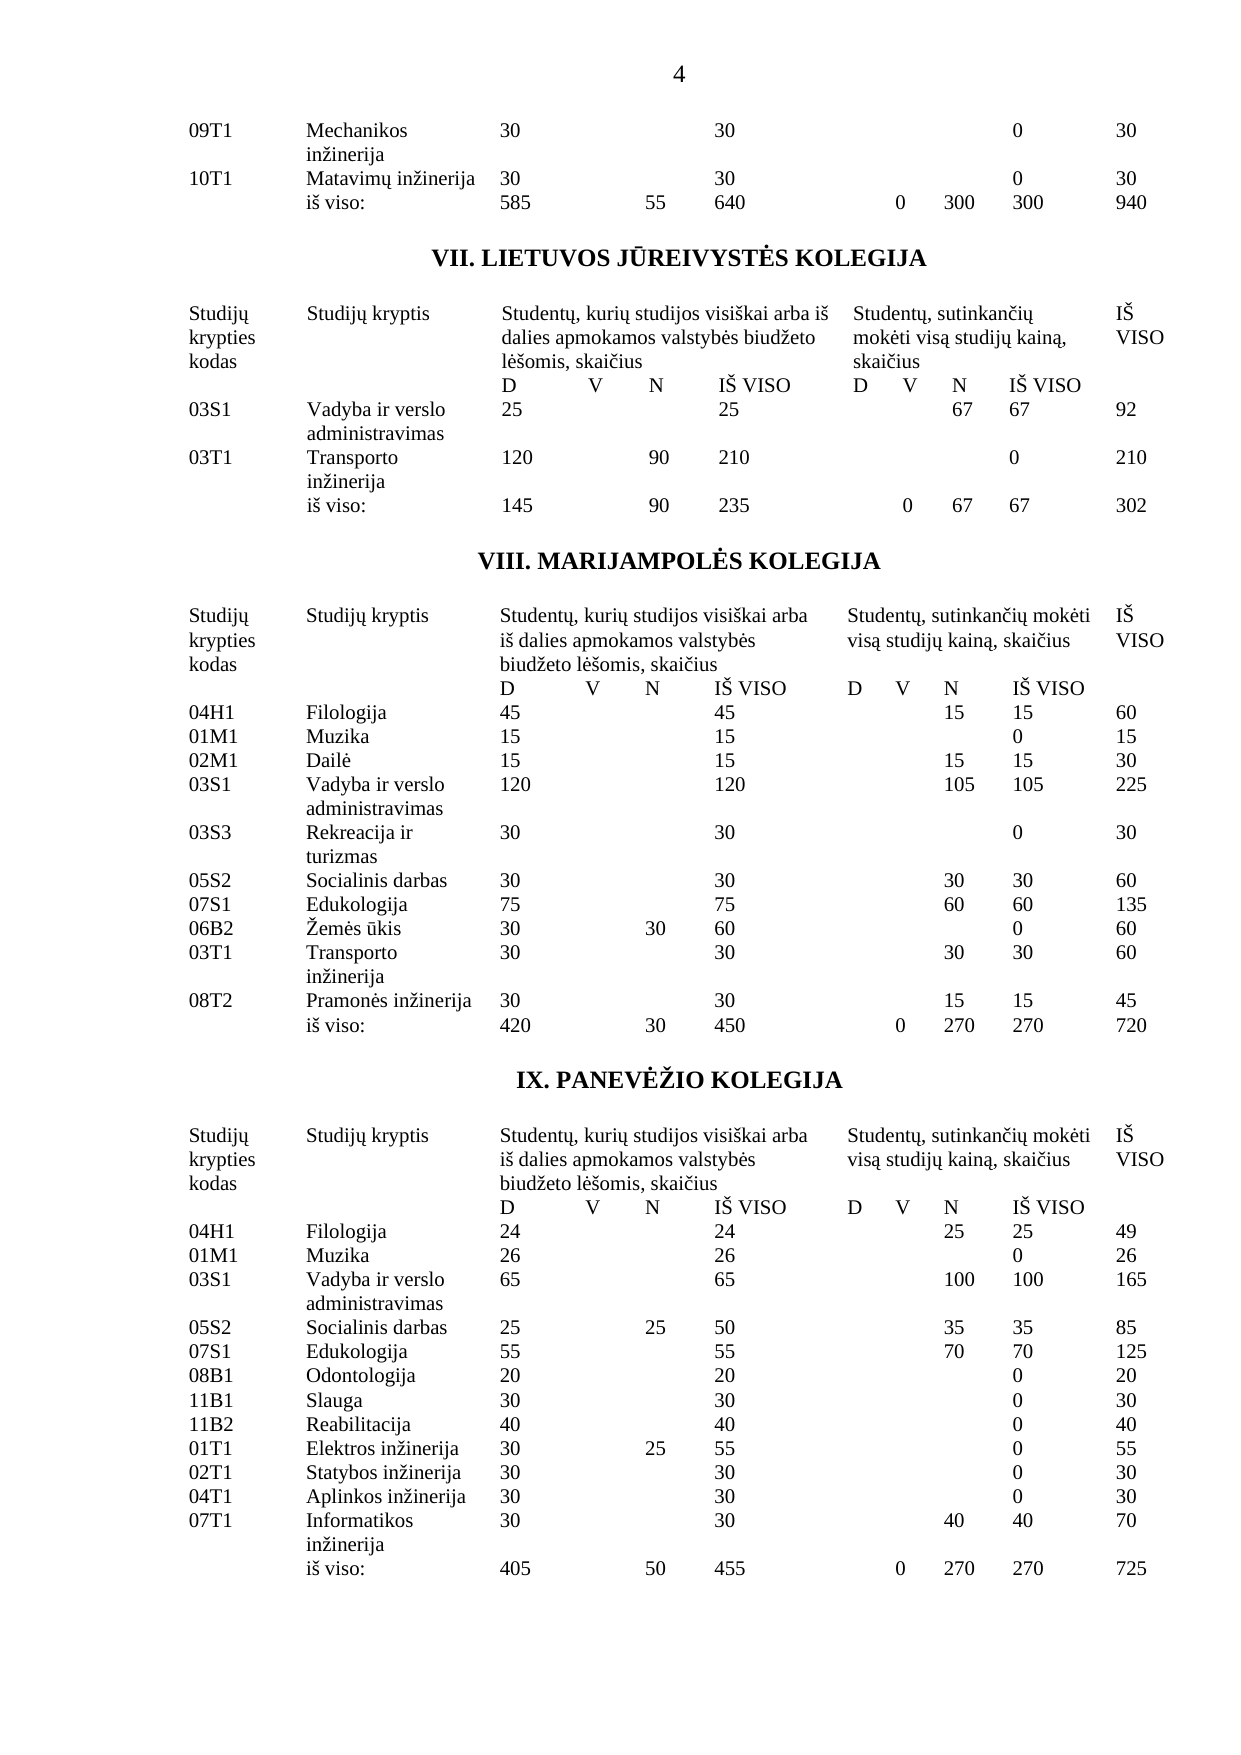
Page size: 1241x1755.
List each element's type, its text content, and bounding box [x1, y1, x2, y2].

table_cell 60 [1001, 892, 1104, 916]
table_cell 270 [932, 1556, 1001, 1580]
table_cell [884, 1508, 932, 1556]
table_cell 11B2 [177, 1412, 294, 1436]
table_cell [634, 989, 703, 1012]
table_cell 10T1 [177, 166, 294, 190]
table_cell [634, 700, 703, 724]
table_cell IŠ VISO [1001, 1195, 1104, 1219]
table_cell 60 [1104, 700, 1181, 724]
table_cell [574, 1412, 634, 1436]
table_cell [932, 724, 1001, 748]
table_cell 60 [1104, 916, 1181, 940]
table_header Studijų krypties kodas [177, 301, 295, 397]
table_cell 35 [932, 1315, 1001, 1339]
table_cell 30 [488, 940, 574, 988]
table_cell iš viso: [295, 493, 490, 517]
table_cell N [941, 373, 998, 397]
table_cell 20 [1104, 1364, 1181, 1387]
table_cell IŠ VISO [998, 373, 1104, 397]
table_cell 55 [1104, 1436, 1181, 1460]
table_cell 15 [932, 748, 1001, 772]
table_cell [574, 1556, 634, 1580]
table_cell N [634, 1195, 703, 1219]
table_cell Socialinis darbas [295, 868, 488, 892]
table_cell 30 [703, 989, 836, 1012]
table_cell 90 [637, 493, 707, 517]
table_cell [836, 892, 884, 916]
table_cell 25 [932, 1219, 1001, 1243]
table_cell 30 [703, 118, 836, 166]
table_cell Transporto inžinerija [295, 940, 488, 988]
table_cell Filologija [295, 1219, 488, 1243]
table_cell [836, 1267, 884, 1315]
table_cell [634, 166, 703, 190]
table_cell Reabilitacija [295, 1412, 488, 1436]
table_cell [574, 1460, 634, 1484]
table_cell Informatikos inžinerija [295, 1508, 488, 1556]
table_cell [574, 1364, 634, 1387]
table_cell 0 [998, 445, 1104, 493]
table_cell 30 [932, 940, 1001, 988]
table_cell 30 [703, 1388, 836, 1412]
table_cell 30 [703, 1460, 836, 1484]
table_cell 30 [703, 940, 836, 988]
table_cell IŠ VISO [707, 373, 842, 397]
table_cell 25 [634, 1315, 703, 1339]
table_cell [634, 118, 703, 166]
table_cell 120 [490, 445, 577, 493]
table_cell 210 [1104, 445, 1181, 493]
table_cell 50 [634, 1556, 703, 1580]
table_cell [634, 1388, 703, 1412]
table_cell [634, 1460, 703, 1484]
table_cell Slauga [295, 1388, 488, 1412]
table_cell [836, 1460, 884, 1484]
table_cell [634, 1364, 703, 1387]
table_cell 01T1 [177, 1436, 294, 1460]
table_cell 0 [1001, 166, 1104, 190]
table_cell Matavimų inžinerija [295, 166, 488, 190]
table_cell [842, 445, 891, 493]
table_header Studijų kryptis [295, 604, 488, 700]
table_cell V [884, 676, 932, 700]
table_cell D [842, 373, 891, 397]
table_cell 455 [703, 1556, 836, 1580]
table_cell [836, 820, 884, 868]
table_cell 67 [998, 397, 1104, 445]
table_cell 65 [703, 1267, 836, 1315]
table_cell 40 [703, 1412, 836, 1436]
table_cell Vadyba ir verslo administravimas [295, 772, 488, 820]
table_cell 03T1 [177, 940, 294, 988]
table_cell 30 [1104, 118, 1181, 166]
text IX. PANEVĖŽIO KOLEGIJA [177, 1065, 1181, 1094]
table_cell 30 [703, 1508, 836, 1556]
table_cell [574, 940, 634, 988]
table_cell [836, 1339, 884, 1363]
table_cell 0 [884, 1013, 932, 1037]
table_cell 60 [1104, 868, 1181, 892]
table_cell 07S1 [177, 892, 294, 916]
table_cell [884, 1243, 932, 1267]
table_cell 270 [1001, 1013, 1104, 1037]
table_cell 70 [932, 1339, 1001, 1363]
table_cell 15 [488, 748, 574, 772]
table_cell Aplinkos inžinerija [295, 1484, 488, 1508]
table_cell V [884, 1195, 932, 1219]
table_cell 30 [703, 1484, 836, 1508]
table_header IŠ VISO [1104, 604, 1181, 700]
table_cell 40 [1001, 1508, 1104, 1556]
table_cell 20 [488, 1364, 574, 1387]
table_cell Mechanikos inžinerija [295, 118, 488, 166]
table_cell 0 [891, 493, 941, 517]
table_cell 24 [488, 1219, 574, 1243]
table_cell 26 [488, 1243, 574, 1267]
table_cell [574, 748, 634, 772]
table_cell [932, 820, 1001, 868]
table_cell [637, 397, 707, 445]
table_cell 15 [703, 724, 836, 748]
table_cell 125 [1104, 1339, 1181, 1363]
table_cell [836, 940, 884, 988]
table_cell 0 [1001, 118, 1104, 166]
table_cell [884, 700, 932, 724]
table_cell 0 [1001, 1436, 1104, 1460]
table_header Studentų, sutinkančių mokėti visą studijų kainą, skaičius [842, 301, 1104, 373]
table_cell [836, 1436, 884, 1460]
table_cell 26 [703, 1243, 836, 1267]
table_cell Edukologija [295, 1339, 488, 1363]
table_cell V [577, 373, 637, 397]
table_cell [634, 1339, 703, 1363]
table_cell 40 [932, 1508, 1001, 1556]
table_cell 25 [490, 397, 577, 445]
table_cell [574, 1315, 634, 1339]
table_cell [932, 1484, 1001, 1508]
table_cell [884, 1339, 932, 1363]
table_cell [836, 724, 884, 748]
table_cell [634, 1219, 703, 1243]
table_cell [884, 772, 932, 820]
table_cell [634, 1267, 703, 1315]
table_cell 165 [1104, 1267, 1181, 1315]
table_cell [577, 397, 637, 445]
table_cell [634, 940, 703, 988]
table_cell Muzika [295, 724, 488, 748]
table_cell 15 [932, 700, 1001, 724]
table_cell 15 [932, 989, 1001, 1012]
table_cell 30 [634, 916, 703, 940]
table_cell 25 [1001, 1219, 1104, 1243]
table_cell [884, 1267, 932, 1315]
table_cell [884, 1412, 932, 1436]
table_cell 01M1 [177, 1243, 294, 1267]
table_cell 03T1 [177, 445, 295, 493]
table_cell 03S1 [177, 397, 295, 445]
table_cell [574, 892, 634, 916]
table_cell 0 [1001, 1460, 1104, 1484]
table_cell [932, 1436, 1001, 1460]
table_cell [177, 1556, 294, 1580]
table_cell [574, 772, 634, 820]
table_cell N [932, 1195, 1001, 1219]
table_cell 15 [1001, 700, 1104, 724]
table_cell [884, 748, 932, 772]
table_cell [884, 724, 932, 748]
table_cell Socialinis darbas [295, 1315, 488, 1339]
table_cell 725 [1104, 1556, 1181, 1580]
table_cell [634, 772, 703, 820]
table_cell [941, 445, 998, 493]
table_cell Muzika [295, 1243, 488, 1267]
table_cell 30 [488, 166, 574, 190]
table_cell [574, 724, 634, 748]
table_cell 0 [1001, 1412, 1104, 1436]
table_cell 65 [488, 1267, 574, 1315]
table_cell [842, 493, 891, 517]
table_cell [884, 1219, 932, 1243]
table_cell 15 [703, 748, 836, 772]
table_cell [836, 1412, 884, 1436]
table_cell 585 [488, 190, 574, 214]
table_cell IŠ VISO [703, 676, 836, 700]
table_cell Elektros inžinerija [295, 1436, 488, 1460]
table_cell [574, 1436, 634, 1460]
table_cell 40 [488, 1412, 574, 1436]
table_cell 25 [488, 1315, 574, 1339]
table_cell N [637, 373, 707, 397]
table_cell [577, 493, 637, 517]
table_cell 50 [703, 1315, 836, 1339]
table_cell [884, 989, 932, 1012]
table_cell Filologija [295, 700, 488, 724]
table_header Studijų krypties kodas [177, 1123, 294, 1219]
table_cell [884, 1315, 932, 1339]
table_cell 55 [703, 1339, 836, 1363]
table_cell 04H1 [177, 1219, 294, 1243]
table_header Studijų kryptis [295, 1123, 488, 1219]
table_cell [932, 118, 1001, 166]
table_cell iš viso: [295, 190, 488, 214]
table_cell [836, 1364, 884, 1387]
table_cell 25 [707, 397, 842, 445]
table_cell 225 [1104, 772, 1181, 820]
table_cell 67 [941, 397, 998, 445]
table_cell D [836, 1195, 884, 1219]
table_cell [574, 989, 634, 1012]
table_cell 08B1 [177, 1364, 294, 1387]
table_cell N [634, 676, 703, 700]
table_cell 0 [1001, 1364, 1104, 1387]
table_cell [836, 772, 884, 820]
table_cell 30 [1104, 166, 1181, 190]
table_cell 940 [1104, 190, 1181, 214]
table_cell 05S2 [177, 1315, 294, 1339]
table_cell [574, 118, 634, 166]
table_cell [836, 118, 884, 166]
table_cell 03S3 [177, 820, 294, 868]
table_cell V [891, 373, 941, 397]
table_cell 40 [1104, 1412, 1181, 1436]
table_cell Statybos inžinerija [295, 1460, 488, 1484]
table_cell 70 [1104, 1508, 1181, 1556]
table_cell 30 [488, 1508, 574, 1556]
table_cell 02M1 [177, 748, 294, 772]
table_cell 0 [884, 190, 932, 214]
table_cell [634, 1508, 703, 1556]
table_cell [574, 166, 634, 190]
table_cell [884, 1460, 932, 1484]
table_cell 450 [703, 1013, 836, 1037]
table_cell [574, 1267, 634, 1315]
table_cell [634, 1412, 703, 1436]
table_cell N [932, 676, 1001, 700]
table_cell 07S1 [177, 1339, 294, 1363]
table_cell Žemės ūkis [295, 916, 488, 940]
table_cell Rekreacija ir turizmas [295, 820, 488, 868]
text VII. LIETUVOS JŪREIVYSTĖS KOLEGIJA [177, 243, 1181, 272]
table_cell 75 [703, 892, 836, 916]
table_cell 03S1 [177, 772, 294, 820]
table_cell 270 [1001, 1556, 1104, 1580]
table_cell 15 [1104, 724, 1181, 748]
text VIII. MARIJAMPOLĖS KOLEGIJA [177, 546, 1181, 575]
table_cell 30 [1104, 1484, 1181, 1508]
table_cell 270 [932, 1013, 1001, 1037]
table_cell 100 [1001, 1267, 1104, 1315]
table_cell 30 [634, 1013, 703, 1037]
table_cell Dailė [295, 748, 488, 772]
table_cell [177, 190, 294, 214]
table_cell [634, 892, 703, 916]
table_cell [634, 820, 703, 868]
table_cell 30 [488, 1484, 574, 1508]
table_cell [574, 916, 634, 940]
table_cell [634, 1484, 703, 1508]
table_cell [574, 1243, 634, 1267]
table_cell 70 [1001, 1339, 1104, 1363]
table_cell 300 [1001, 190, 1104, 214]
table_cell [932, 166, 1001, 190]
table_cell V [574, 676, 634, 700]
table_cell 420 [488, 1013, 574, 1037]
table_cell 11B1 [177, 1388, 294, 1412]
table_cell 0 [1001, 1243, 1104, 1267]
table_cell Pramonės inžinerija [295, 989, 488, 1012]
table_header Studijų kryptis [295, 301, 490, 397]
table_cell [836, 1219, 884, 1243]
table_cell 20 [703, 1364, 836, 1387]
table_cell 25 [634, 1436, 703, 1460]
table_cell [836, 700, 884, 724]
table_cell [891, 397, 941, 445]
table_cell 02T1 [177, 1460, 294, 1484]
table_cell IŠ VISO [1001, 676, 1104, 700]
table_cell 30 [932, 868, 1001, 892]
table_cell Vadyba ir verslo administravimas [295, 397, 490, 445]
table_cell Odontologija [295, 1364, 488, 1387]
table_cell [842, 397, 891, 445]
table_cell D [488, 676, 574, 700]
table_cell 640 [703, 190, 836, 214]
table_cell [932, 1388, 1001, 1412]
table_cell [177, 1013, 294, 1037]
table_header Studentų, sutinkančių mokėti visą studijų kainą, skaičius [836, 1123, 1104, 1195]
table_cell 92 [1104, 397, 1181, 445]
table_cell [836, 1013, 884, 1037]
table_cell [634, 724, 703, 748]
table_cell [574, 1388, 634, 1412]
table_cell Vadyba ir verslo administravimas [295, 1267, 488, 1315]
table_cell 60 [1104, 940, 1181, 988]
table_cell V [574, 1195, 634, 1219]
table_cell 30 [488, 1388, 574, 1412]
table_cell 30 [488, 1460, 574, 1484]
table_cell 45 [703, 700, 836, 724]
table_cell 30 [1104, 820, 1181, 868]
table_cell 07T1 [177, 1508, 294, 1556]
table_cell [177, 493, 295, 517]
table_cell 145 [490, 493, 577, 517]
table_cell [836, 748, 884, 772]
table_cell [574, 1508, 634, 1556]
table_cell 55 [634, 190, 703, 214]
table_cell [836, 1556, 884, 1580]
table_cell [836, 1243, 884, 1267]
table_cell 01M1 [177, 724, 294, 748]
table_cell 235 [707, 493, 842, 517]
table_header IŠ VISO [1104, 1123, 1181, 1219]
table_cell 67 [998, 493, 1104, 517]
table_cell [836, 190, 884, 214]
table_cell 0 [1001, 820, 1104, 868]
table_cell D [488, 1195, 574, 1219]
table_cell [884, 1388, 932, 1412]
table_cell [634, 748, 703, 772]
table_cell 120 [488, 772, 574, 820]
table_cell [836, 1315, 884, 1339]
table_cell 15 [488, 724, 574, 748]
table_cell 90 [637, 445, 707, 493]
table_cell [836, 1388, 884, 1412]
table_cell 0 [1001, 724, 1104, 748]
table_cell 15 [1001, 748, 1104, 772]
table_cell 30 [703, 166, 836, 190]
table_cell [574, 1339, 634, 1363]
table_cell 30 [488, 989, 574, 1012]
table_cell [574, 1484, 634, 1508]
table_cell 24 [703, 1219, 836, 1243]
table_cell 0 [1001, 916, 1104, 940]
table_cell 35 [1001, 1315, 1104, 1339]
table_cell [884, 940, 932, 988]
table_cell 55 [703, 1436, 836, 1460]
table_cell [836, 1508, 884, 1556]
table_cell [836, 1484, 884, 1508]
table_cell 26 [1104, 1243, 1181, 1267]
table_cell [574, 820, 634, 868]
table_cell [884, 1484, 932, 1508]
table_header Studentų, kurių studijos visiškai arba iš dalies apmokamos valstybės biudžeto lėšomis, skaičius [490, 301, 842, 373]
table_cell 120 [703, 772, 836, 820]
table_cell 60 [703, 916, 836, 940]
table_cell 45 [488, 700, 574, 724]
table_cell 30 [703, 820, 836, 868]
table_cell 45 [1104, 989, 1181, 1012]
table_cell Edukologija [295, 892, 488, 916]
table_cell [891, 445, 941, 493]
table_cell 06B2 [177, 916, 294, 940]
table_cell 49 [1104, 1219, 1181, 1243]
table_cell 405 [488, 1556, 574, 1580]
table_header IŠ VISO [1104, 301, 1181, 397]
table_cell 85 [1104, 1315, 1181, 1339]
table_cell iš viso: [295, 1556, 488, 1580]
table_cell [634, 1243, 703, 1267]
table_cell [574, 1219, 634, 1243]
table_header Studentų, sutinkančių mokėti visą studijų kainą, skaičius [836, 604, 1104, 676]
table_cell [884, 892, 932, 916]
table_cell 0 [884, 1556, 932, 1580]
table_cell 30 [488, 1436, 574, 1460]
table_cell 05S2 [177, 868, 294, 892]
table_cell [884, 868, 932, 892]
table_cell [836, 916, 884, 940]
table_cell 30 [703, 868, 836, 892]
table_header Studentų, kurių studijos visiškai arba iš dalies apmokamos valstybės biudžeto lėšomis, skaičius [488, 604, 836, 676]
table_cell 300 [932, 190, 1001, 214]
table_cell [836, 868, 884, 892]
table_cell 04T1 [177, 1484, 294, 1508]
table_cell 30 [1104, 748, 1181, 772]
table_cell [574, 700, 634, 724]
table_cell 720 [1104, 1013, 1181, 1037]
table_cell 15 [1001, 989, 1104, 1012]
table_cell [836, 166, 884, 190]
table_cell [932, 1460, 1001, 1484]
table_header Studijų krypties kodas [177, 604, 294, 700]
table_cell [884, 1364, 932, 1387]
table_cell 0 [1001, 1388, 1104, 1412]
table_cell 75 [488, 892, 574, 916]
table_cell 30 [1001, 940, 1104, 988]
table_cell D [490, 373, 577, 397]
table_cell [574, 190, 634, 214]
table_cell 30 [1104, 1460, 1181, 1484]
table_cell 135 [1104, 892, 1181, 916]
table_cell Transporto inžinerija [295, 445, 490, 493]
table_cell 67 [941, 493, 998, 517]
table_cell 30 [1104, 1388, 1181, 1412]
table_cell [836, 989, 884, 1012]
table_cell 210 [707, 445, 842, 493]
table_cell 105 [932, 772, 1001, 820]
table_cell 60 [932, 892, 1001, 916]
table_cell [884, 916, 932, 940]
table_cell iš viso: [295, 1013, 488, 1037]
table_cell 30 [488, 868, 574, 892]
table_cell 30 [488, 916, 574, 940]
table_cell 03S1 [177, 1267, 294, 1315]
table_cell 105 [1001, 772, 1104, 820]
table_cell 302 [1104, 493, 1181, 517]
table_cell D [836, 676, 884, 700]
table_cell 04H1 [177, 700, 294, 724]
table_cell 55 [488, 1339, 574, 1363]
table_cell [932, 916, 1001, 940]
table_cell [932, 1412, 1001, 1436]
table_cell 100 [932, 1267, 1001, 1315]
table_cell [634, 868, 703, 892]
table_cell 08T2 [177, 989, 294, 1012]
table_cell [932, 1243, 1001, 1267]
table_cell [577, 445, 637, 493]
table_cell 30 [488, 118, 574, 166]
table_cell [574, 1013, 634, 1037]
table_cell [884, 118, 932, 166]
table_header Studentų, kurių studijos visiškai arba iš dalies apmokamos valstybės biudžeto lėšomis, skaičius [488, 1123, 836, 1195]
table_cell IŠ VISO [703, 1195, 836, 1219]
table_cell [884, 820, 932, 868]
table_cell [932, 1364, 1001, 1387]
table_cell 0 [1001, 1484, 1104, 1508]
table_cell [574, 868, 634, 892]
table_cell [884, 1436, 932, 1460]
table_cell 30 [1001, 868, 1104, 892]
table_cell 09T1 [177, 118, 294, 166]
table_cell 30 [488, 820, 574, 868]
table_cell [884, 166, 932, 190]
